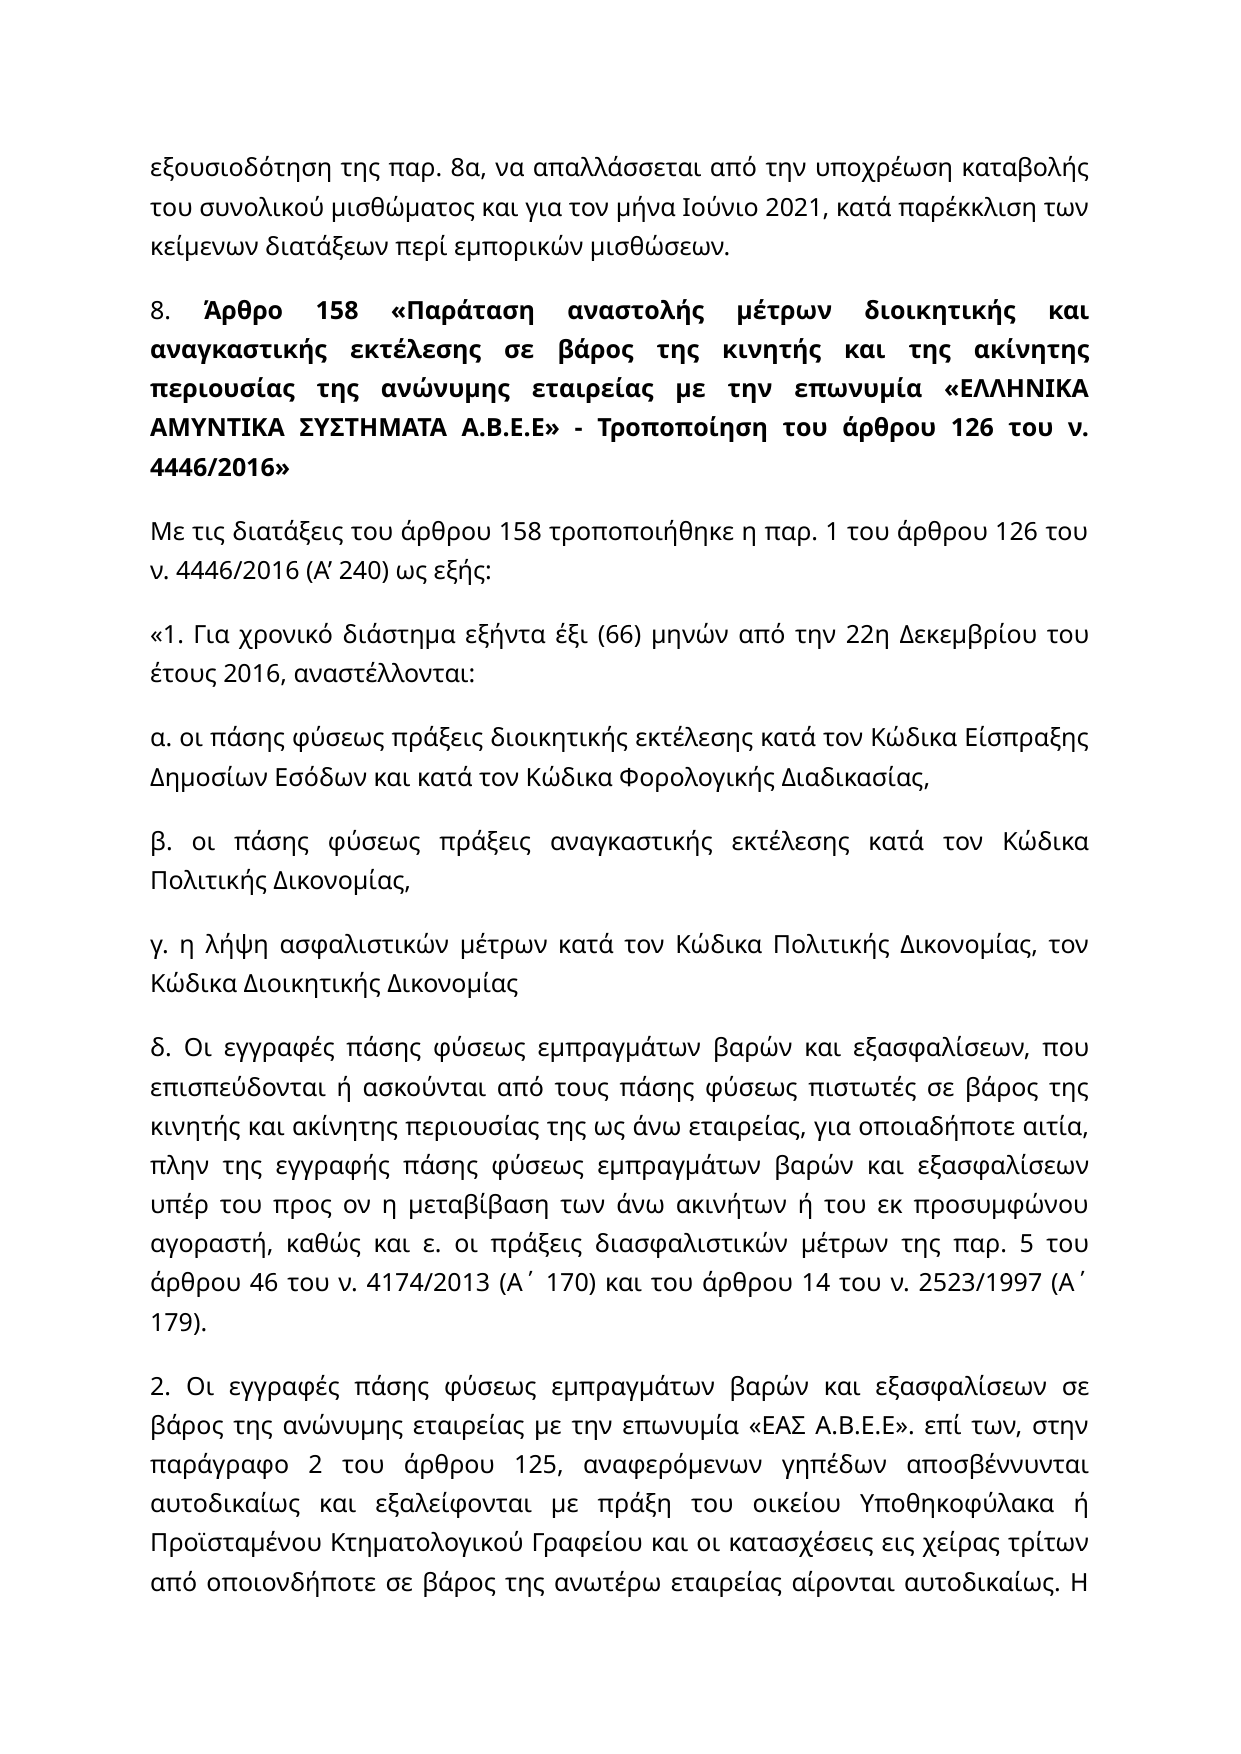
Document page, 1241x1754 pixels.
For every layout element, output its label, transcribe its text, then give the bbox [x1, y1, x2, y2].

text 8. Άρθρο 158 «Παράταση αναστολής μέτρων διοικητικής και αναγκαστικής εκτέλεσης σε βάρος της κινητής και της ακίνητης περιουσίας της ανώνυμης εταιρείας με την επωνυμία «ΕΛΛΗΝΙΚΑ ΑΜΥΝΤΙΚΑ ΣΥΣΤΗΜΑΤΑ Α.Β.Ε.Ε» - Τροποποίηση του άρθρου 126 του ν. 4446/2016» [150, 292, 1090, 483]
text γ. η λήψη ασφαλιστικών μέτρων κατά τον Κώδικα Πολιτικής Δικονομίας, τον Κώδικα Διοικητικής Δικονομίας [150, 927, 1090, 1000]
text Με τις διατάξεις του άρθρου 158 τροποποιήθηκε η παρ. 1 του άρθρου 126 του ν. 4446/2016 (Α’ 240) ως εξής: [150, 513, 1090, 587]
text 2. Οι εγγραφές πάσης φύσεως εμπραγμάτων βαρών και εξασφαλίσεων σε βάρος της ανώνυμης εταιρείας με την επωνυμία «ΕΑΣ Α.Β.Ε.Ε». επί των, στην παράγραφο 2 του άρθρου 125, αναφερόμενων γηπέδων αποσβέννυνται αυτοδικαίως και εξαλείφονται με πράξη του οικείου Υποθηκοφύλακα ή Προϊσταμένου Κτηματολογικού Γραφείου και οι κατασχέσεις εις χείρας τρίτων από οποιονδήποτε σε βάρος της ανωτέρω εταιρείας αίρονται αυτοδικαίως. Η [150, 1368, 1090, 1598]
text β. οι πάσης φύσεως πράξεις αναγκαστικής εκτέλεσης κατά τον Κώδικα Πολιτικής Δικονομίας, [150, 823, 1090, 897]
text εξουσιοδότηση της παρ. 8α, να απαλλάσσεται από την υποχρέωση καταβολής του συνολικού μισθώματος και για τον μήνα Ιούνιο 2021, κατά παρέκκλιση των κείμενων διατάξεων περί εμπορικών μισθώσεων. [150, 150, 1090, 262]
text «1. Για χρονικό διάστημα εξήντα έξι (66) μηνών από την 22η Δεκεμβρίου του έτους 2016, αναστέλλονται: [150, 617, 1090, 690]
text α. οι πάσης φύσεως πράξεις διοικητικής εκτέλεσης κατά τον Κώδικα Είσπραξης Δημοσίων Εσόδων και κατά τον Κώδικα Φορολογικής Διαδικασίας, [150, 720, 1090, 793]
text δ. Οι εγγραφές πάσης φύσεως εμπραγμάτων βαρών και εξασφαλίσεων, που επισπεύδονται ή ασκούνται από τους πάσης φύσεως πιστωτές σε βάρος της κινητής και ακίνητης περιουσίας της ως άνω εταιρείας, για οποιαδήποτε αιτία, πλην της εγγραφής πάσης φύσεως εμπραγμάτων βαρών και εξασφαλίσεων υπέρ του προς ον η μεταβίβαση των άνω ακινήτων ή του εκ προσυμφώνου αγοραστή, καθώς και ε. οι πράξεις διασφαλιστικών μέτρων της παρ. 5 του άρθρου 46 του ν. 4174/2013 (Α΄ 170) και του άρθρου 14 του ν. 2523/1997 (Α΄ 179). [150, 1030, 1090, 1338]
